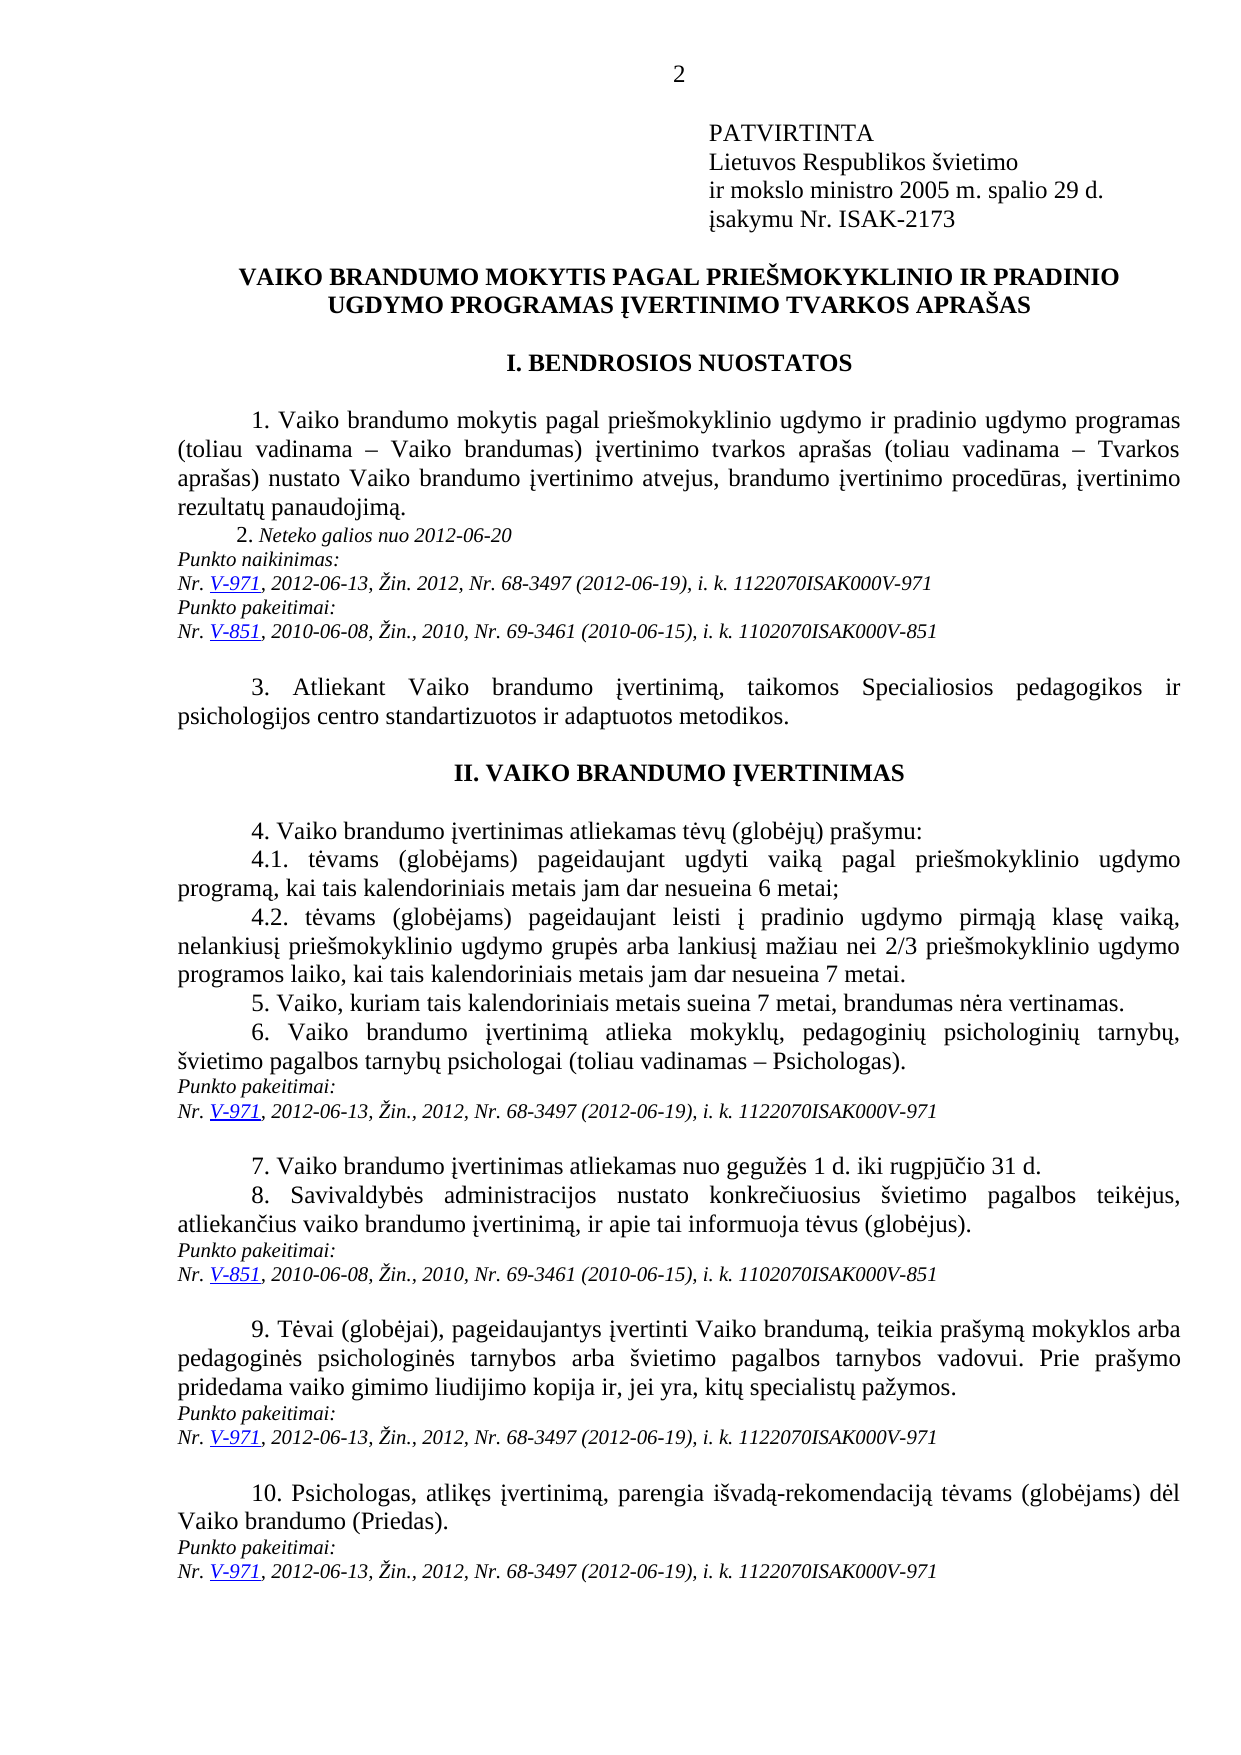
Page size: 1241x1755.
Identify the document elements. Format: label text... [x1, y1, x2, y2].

text Punkto pakeitimai: [177, 1535, 1181, 1559]
text Nr. V-971, 2012-06-13, Žin. 2012, Nr. 68-3497 (2012-06-19), i. k. 1122070ISAK000V-971 [177, 571, 1181, 595]
text Punkto naikinimas: [177, 547, 1181, 571]
text I. BENDROSIOS NUOSTATOS [177, 348, 1181, 377]
text Nr. V-971, 2012-06-13, Žin., 2012, Nr. 68-3497 (2012-06-19), i. k. 1122070ISAK000V-971 [177, 1098, 1181, 1123]
text 6. Vaiko brandumo įvertinimą atlieka mokyklų, pedagoginių psichologinių tarnybų, švietimo pagalbos tarnybų psichologai (toliau vadinamas – Psichologas). [177, 1017, 1181, 1074]
text Nr. V-851, 2010-06-08, Žin., 2010, Nr. 69-3461 (2010-06-15), i. k. 1102070ISAK000V-851 [177, 1262, 1181, 1286]
text Lietuvos Respublikos švietimo [177, 147, 1181, 176]
text ir mokslo ministro 2005 m. spalio 29 d. [177, 176, 1181, 204]
text Punkto pakeitimai: [177, 595, 1181, 619]
text Punkto pakeitimai: [177, 1074, 1181, 1098]
text Nr. V-971, 2012-06-13, Žin., 2012, Nr. 68-3497 (2012-06-19), i. k. 1122070ISAK000V-971 [177, 1425, 1181, 1449]
text 4.1. tėvams (globėjams) pageidaujant ugdyti vaiką pagal priešmokyklinio ugdymo programą, kai tais kalendoriniais metais jam dar nesueina 6 metai; [177, 844, 1181, 902]
text 10. Psichologas, atlikęs įvertinimą, parengia išvadą-rekomendaciją tėvams (globėjams) dėl Vaiko brandumo (Priedas). [177, 1478, 1181, 1535]
text įsakymu Nr. ISAK-2173 [177, 204, 1181, 233]
text 5. Vaiko, kuriam tais kalendoriniais metais sueina 7 metai, brandumas nėra vertinamas. [177, 988, 1181, 1017]
text Nr. V-971, 2012-06-13, Žin., 2012, Nr. 68-3497 (2012-06-19), i. k. 1122070ISAK000V-971 [177, 1559, 1181, 1583]
text Punkto pakeitimai: [177, 1238, 1181, 1262]
text 7. Vaiko brandumo įvertinimas atliekamas nuo gegužės 1 d. iki rugpjūčio 31 d. [177, 1151, 1181, 1180]
text VAIKO BRANDUMO MOKYTIS PAGAL PRIEŠMOKYKLINIO IR PRADINIO UGDYMO PROGRAMAS ĮVERTINIMO TVARKOS APRAŠAS [177, 262, 1181, 319]
text 4.2. tėvams (globėjams) pageidaujant leisti į pradinio ugdymo pirmąją klasę vaiką, nelankiusį priešmokyklinio ugdymo grupės arba lankiusį mažiau nei 2/3 priešmokyklinio ugdymo programos laiko, kai tais kalendoriniais metais jam dar nesueina 7 metai. [177, 902, 1181, 988]
text 3. Atliekant Vaiko brandumo įvertinimą, taikomos Specialiosios pedagogikos ir psichologijos centro standartizuotos ir adaptuotos metodikos. [177, 672, 1181, 729]
text Nr. V-851, 2010-06-08, Žin., 2010, Nr. 69-3461 (2010-06-15), i. k. 1102070ISAK000V-851 [177, 619, 1181, 643]
text II. VAIKO BRANDUMO ĮVERTINIMAS [177, 758, 1181, 787]
text 8. Savivaldybės administracijos nustato konkrečiuosius švietimo pagalbos teikėjus, atliekančius vaiko brandumo įvertinimą, ir apie tai informuoja tėvus (globėjus). [177, 1180, 1181, 1238]
text 1. Vaiko brandumo mokytis pagal priešmokyklinio ugdymo ir pradinio ugdymo programas (toliau vadinama – Vaiko brandumas) įvertinimo tvarkos aprašas (toliau vadinama – Tvarkos aprašas) nustato Vaiko brandumo įvertinimo atvejus, brandumo įvertinimo procedūras, įvertinimo rezultatų panaudojimą. [177, 406, 1181, 521]
text 4. Vaiko brandumo įvertinimas atliekamas tėvų (globėjų) prašymu: [177, 816, 1181, 844]
text Punkto pakeitimai: [177, 1401, 1181, 1425]
text 9. Tėvai (globėjai), pageidaujantys įvertinti Vaiko brandumą, teikia prašymą mokyklos arba pedagoginės psichologinės tarnybos arba švietimo pagalbos tarnybos vadovui. Prie prašymo pridedama vaiko gimimo liudijimo kopija ir, jei yra, kitų specialistų pažymos. [177, 1314, 1181, 1401]
text 2. Neteko galios nuo 2012-06-20 [177, 521, 1181, 547]
text PATVIRTINTA [709, 118, 1181, 147]
